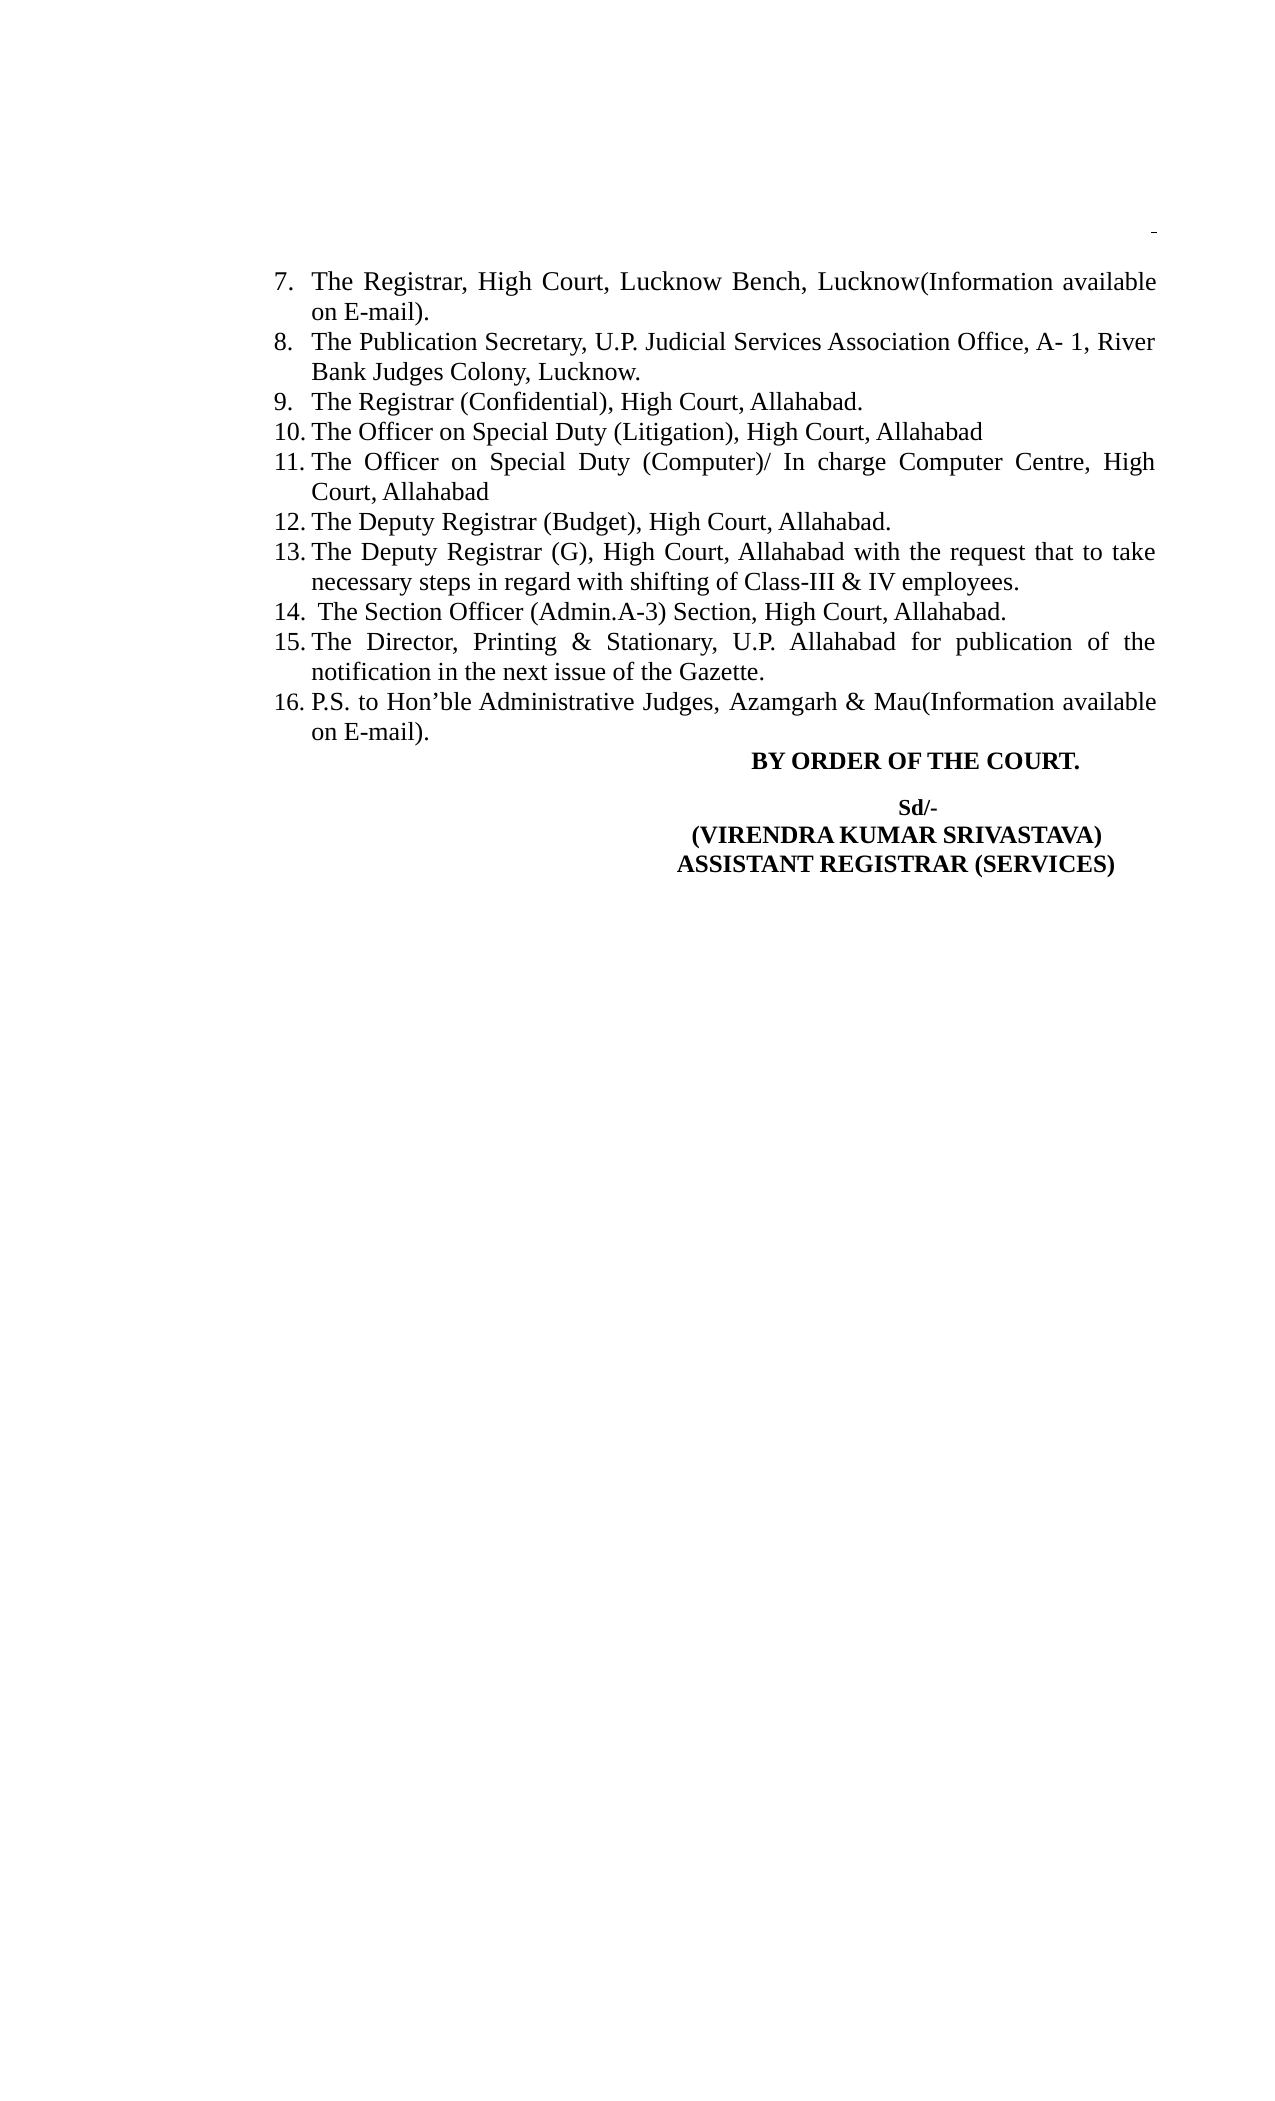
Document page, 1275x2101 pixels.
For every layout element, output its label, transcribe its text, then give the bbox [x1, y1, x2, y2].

list The Director, Printing & Stationary, U.P. Allahabad for publication of the notification in the next issue of the Gazette. [274, 626, 1157, 686]
list The Registrar (Confidential), High Court, Allahabad. [274, 386, 1157, 416]
list The Publication Secretary, U.P. Judicial Services Association Office, A- 1, River Bank Judges Colony, Lucknow. [274, 326, 1157, 386]
list ASSISTANT REGISTRAR (SERVICES) [611, 849, 1157, 878]
list The Section Officer (Admin.A-3) Section, High Court, Allahabad. [274, 596, 1157, 626]
text (VIRENDRA KUMAR SRIVASTAVA) [236, 820, 1157, 849]
list P.S. to Hon’ble Administrative Judges, Azamgarh & Mau(Information available on E-mail). [274, 686, 1157, 746]
list The Officer on Special Duty (Litigation), High Court, Allahabad [274, 416, 1157, 446]
list The Registrar, High Court, Lucknow Bench, Lucknow(Information available on E-mail). [274, 265, 1157, 326]
list The Officer on Special Duty (Computer)/ In charge Computer Centre, High Court, Allahabad [274, 446, 1157, 506]
text Sd/- [236, 794, 1157, 820]
list BY ORDER OF THE COURT. [236, 746, 1157, 775]
list The Deputy Registrar (Budget), High Court, Allahabad. [274, 506, 1157, 536]
list The Deputy Registrar (G), High Court, Allahabad with the request that to take necessary steps in regard with shifting of Class-III & IV employees. [274, 536, 1157, 596]
